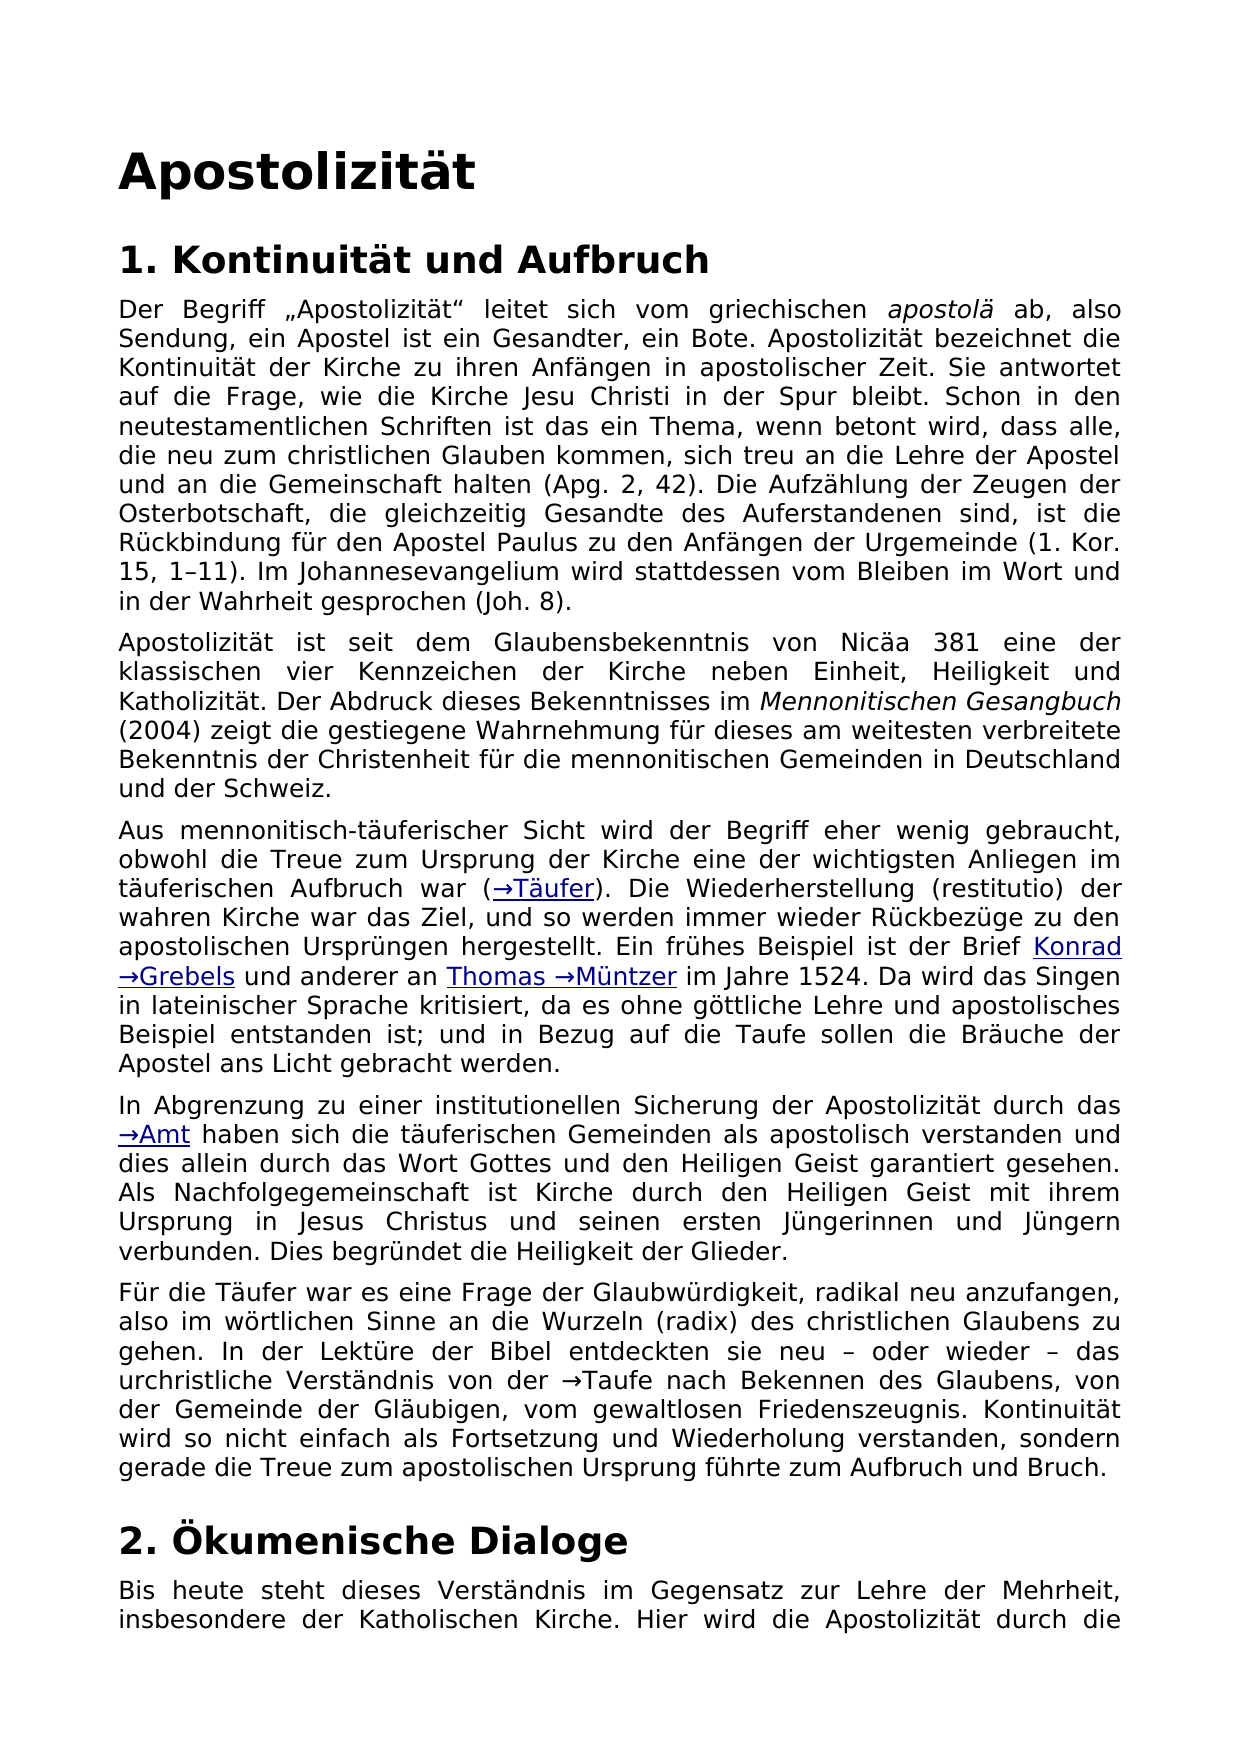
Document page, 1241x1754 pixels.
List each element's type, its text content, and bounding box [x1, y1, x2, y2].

text Für die Täufer war es eine Frage der Glaubwürdigkeit, radikal neu anzufangen, also im wörtlichen Sinne an die Wurzeln (radix) des christlichen Glaubens zu gehen. In der Lektüre der Bibel entdeckten sie neu – oder wieder – das urchristliche Verständnis von der →Taufe nach Bekennen des Glaubens, von der Gemeinde der Gläubigen, vom gewaltlosen Friedenszeugnis. Kontinuität wird so nicht einfach als Fortsetzung und Wiederholung verstanden, sondern gerade die Treue zum apostolischen Ursprung führte zum Aufbruch und Bruch. [118, 1278, 1122, 1482]
subtitle 1. Kontinuität und Aufbruch [118, 239, 1122, 282]
text In Abgrenzung zu einer institutionellen Sicherung der Apostolizität durch das →Amt haben sich die täuferischen Gemeinden als apostolisch verstanden und dies allein durch das Wort Gottes und den Heiligen Geist garantiert gesehen. Als Nachfolgegemeinschaft ist Kirche durch den Heiligen Geist mit ihrem Ursprung in Jesus Christus und seinen ersten Jüngerinnen und Jüngern verbunden. Dies begründet die Heiligkeit der Glieder. [118, 1091, 1122, 1266]
subtitle Apostolizität [118, 143, 1122, 201]
text Aus mennonitisch-täuferischer Sicht wird der Begriff eher wenig gebraucht, obwohl die Treue zum Ursprung der Kirche eine der wichtigsten Anliegen im täuferischen Aufbruch war (→Täufer). Die Wiederherstellung (restitutio) der wahren Kirche war das Ziel, und so werden immer wieder Rückbezüge zu den apostolischen Ursprüngen hergestellt. Ein frühes Beispiel ist der Brief Konrad →Grebels und anderer an Thomas →Müntzer im Jahre 1524. Da wird das Singen in lateinischer Sprache kritisiert, da es ohne göttliche Lehre und apostolisches Beispiel entstanden ist; und in Bezug auf die Taufe sollen die Bräuche der Apostel ans Licht gebracht werden. [118, 816, 1122, 1078]
text Bis heute steht dieses Verständnis im Gegensatz zur Lehre der Mehrheit, insbesondere der Katholischen Kirche. Hier wird die Apostolizität durch die [118, 1576, 1122, 1634]
subtitle 2. Ökumenische Dialoge [118, 1520, 1122, 1564]
text Der Begriff „Apostolizität“ leitet sich vom griechischen apostolä ab, also Sendung, ein Apostel ist ein Gesandter, ein Bote. Apostolizität bezeichnet die Kontinuität der Kirche zu ihren Anfängen in apostolischer Zeit. Sie antwortet auf die Frage, wie die Kirche Jesu Christi in der Spur bleibt. Schon in den neutestamentlichen Schriften ist das ein Thema, wenn betont wird, dass alle, die neu zum christlichen Glauben kommen, sich treu an die Lehre der Apostel und an die Gemeinschaft halten (Apg. 2, 42). Die Aufzählung der Zeugen der Osterbotschaft, die gleichzeitig Gesandte des Auferstandenen sind, ist die Rückbindung für den Apostel Paulus zu den Anfängen der Urgemeinde (1. Kor. 15, 1–11). Im Johannesevangelium wird stattdessen vom Bleiben im Wort und in der Wahrheit gesprochen (Joh. 8). [118, 295, 1122, 616]
text Apostolizität ist seit dem Glaubensbekenntnis von Nicäa 381 eine der klassischen vier Kennzeichen der Kirche neben Einheit, Heiligkeit und Katholizität. Der Abdruck dieses Bekenntnisses im Mennonitischen Gesangbuch (2004) zeigt die gestiegene Wahrnehmung für dieses am weitesten verbreitete Bekenntnis der Christenheit für die mennonitischen Gemeinden in Deutschland und der Schweiz. [118, 628, 1122, 803]
